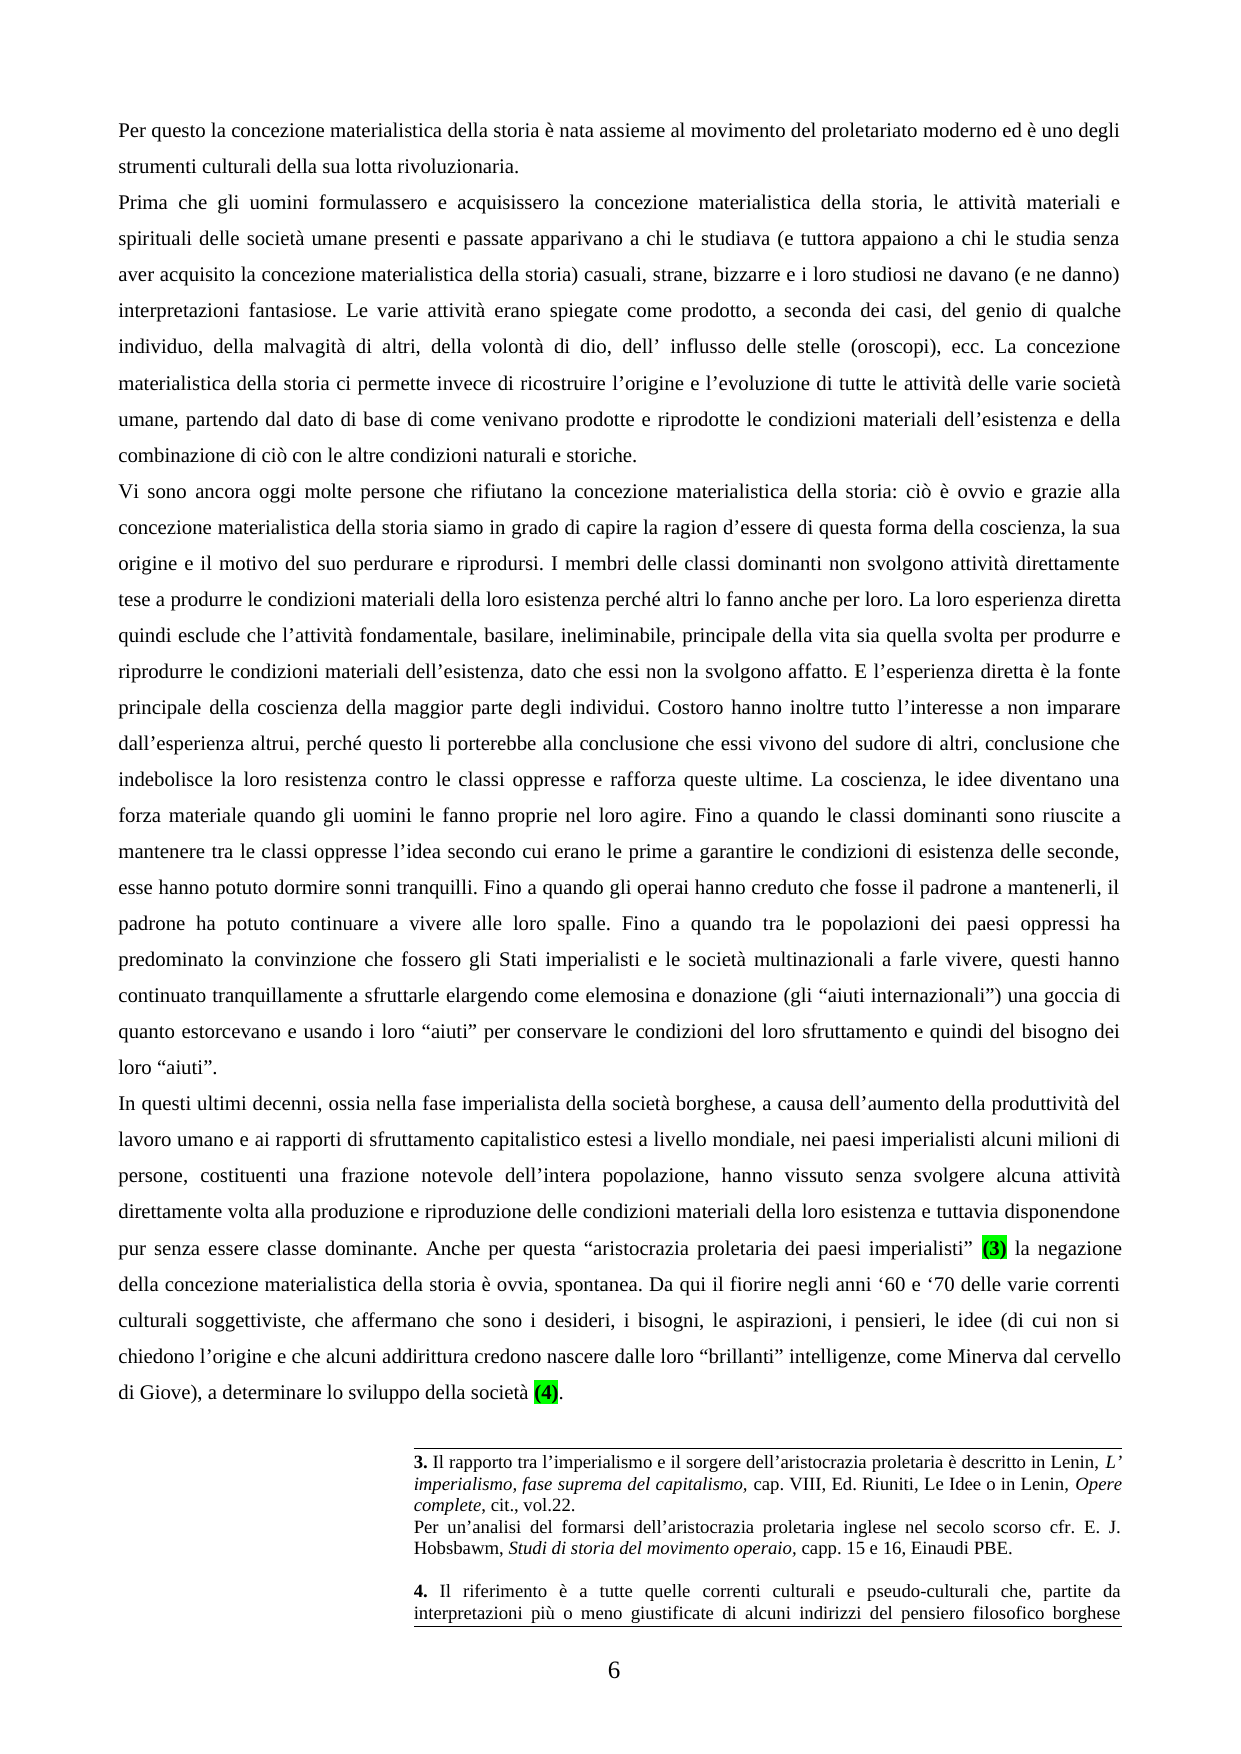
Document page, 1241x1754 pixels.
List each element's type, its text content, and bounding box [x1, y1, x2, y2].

text In questi ultimi decenni, ossia nella fase imperialista della società borghese, a causa dell’aumento della produttività del lavoro umano e ai rapporti di sfruttamento capitalistico estesi a livello mondiale, nei paesi imperialisti alcuni milioni di persone, costituenti una frazione notevole dell’intera popolazione, hanno vissuto senza svolgere alcuna attività direttamente volta alla produzione e riproduzione delle condizioni materiali della loro esistenza e tuttavia disponendone pur senza essere classe dominante. Anche per questa “aristocrazia proletaria dei paesi imperialisti” (3) la negazione della concezione materialistica della storia è ovvia, spontanea. Da qui il fiorire negli anni ‘60 e ‘70 delle varie correnti culturali soggettiviste, che affermano che sono i desideri, i bisogni, le aspirazioni, i pensieri, le idee (di cui non si chiedono l’origine e che alcuni addirittura credono nascere dalle loro “brillanti” intelligenze, come Minerva dal cervello di Giove), a determinare lo sviluppo della società (4). [118, 1091, 1122, 1404]
text Vi sono ancora oggi molte persone che rifiutano la concezione materialistica della storia: ciò è ovvio e grazie alla concezione materialistica della storia siamo in grado di capire la ragion d’essere di questa forma della coscienza, la sua origine e il motivo del suo perdurare e riprodursi. I membri delle classi dominanti non svolgono attività direttamente tese a produrre le condizioni materiali della loro esistenza perché altri lo fanno anche per loro. La loro esperienza diretta quindi esclude che l’attività fondamentale, basilare, ineliminabile, principale della vita sia quella svolta per produrre e riprodurre le condizioni materiali dell’esistenza, dato che essi non la svolgono affatto. E l’esperienza diretta è la fonte principale della coscienza della maggior parte degli individui. Costoro hanno inoltre tutto l’interesse a non imparare dall’esperienza altrui, perché questo li porterebbe alla conclusione che essi vivono del sudore di altri, conclusione che indebolisce la loro resistenza contro le classi oppresse e rafforza queste ultime. La coscienza, le idee diventano una forza materiale quando gli uomini le fanno proprie nel loro agire. Fino a quando le classi dominanti sono riuscite a mantenere tra le classi oppresse l’idea secondo cui erano le prime a garantire le condizioni di esistenza delle seconde, esse hanno potuto dormire sonni tranquilli. Fino a quando gli operai hanno creduto che fosse il padrone a mantenerli, il padrone ha potuto continuare a vivere alle loro spalle. Fino a quando tra le popolazioni dei paesi oppressi ha predominato la convinzione che fossero gli Stati imperialisti e le società multinazionali a farle vivere, questi hanno continuato tranquillamente a sfruttarle elargendo come elemosina e donazione (gli “aiuti internazionali”) una goccia di quanto estorcevano e usando i loro “aiuti” per conservare le condizioni del loro sfruttamento e quindi del bisogno dei loro “aiuti”. [118, 478, 1122, 1079]
text Per questo la concezione materialistica della storia è nata assieme al movimento del proletariato moderno ed è uno degli strumenti culturali della sua lotta rivoluzionaria. [118, 118, 1122, 178]
text 4. Il riferimento è a tutte quelle correnti culturali e pseudo-culturali che, partite da interpretazioni più o meno giustificate di alcuni indirizzi del pensiero filosofico borghese [413, 1577, 1122, 1627]
text Prima che gli uomini formulassero e acquisissero la concezione materialistica della storia, le attività materiali e spirituali delle società umane presenti e passate apparivano a chi le studiava (e tuttora appaiono a chi le studia senza aver acquisito la concezione materialistica della storia) casuali, strane, bizzarre e i loro studiosi ne davano (e ne danno) interpretazioni fantasiose. Le varie attività erano spiegate come prodotto, a seconda dei casi, del genio di qualche individuo, della malvagità di altri, della volontà di dio, dell’ influsso delle stelle (oroscopi), ecc. La concezione materialistica della storia ci permette invece di ricostruire l’origine e l’evoluzione di tutte le attività delle varie società umane, partendo dal dato di base di come venivano prodotte e riprodotte le condizioni materiali dell’esistenza e della combinazione di ciò con le altre condizioni naturali e storiche. [118, 190, 1122, 467]
text 3. Il rapporto tra l’imperialismo e il sorgere dell’aristocrazia proletaria è descritto in Lenin, L’ imperialismo, fase suprema del capitalismo, cap. VIII, Ed. Riuniti, Le Idee o in Lenin, Opere complete, cit., vol.22. [413, 1449, 1122, 1513]
text Per un’analisi del formarsi dell’aristocrazia proletaria inglese nel secolo scorso cfr. E. J. Hobsbawm, Studi di storia del movimento operaio, capp. 15 e 16, Einaudi PBE. [413, 1513, 1122, 1559]
